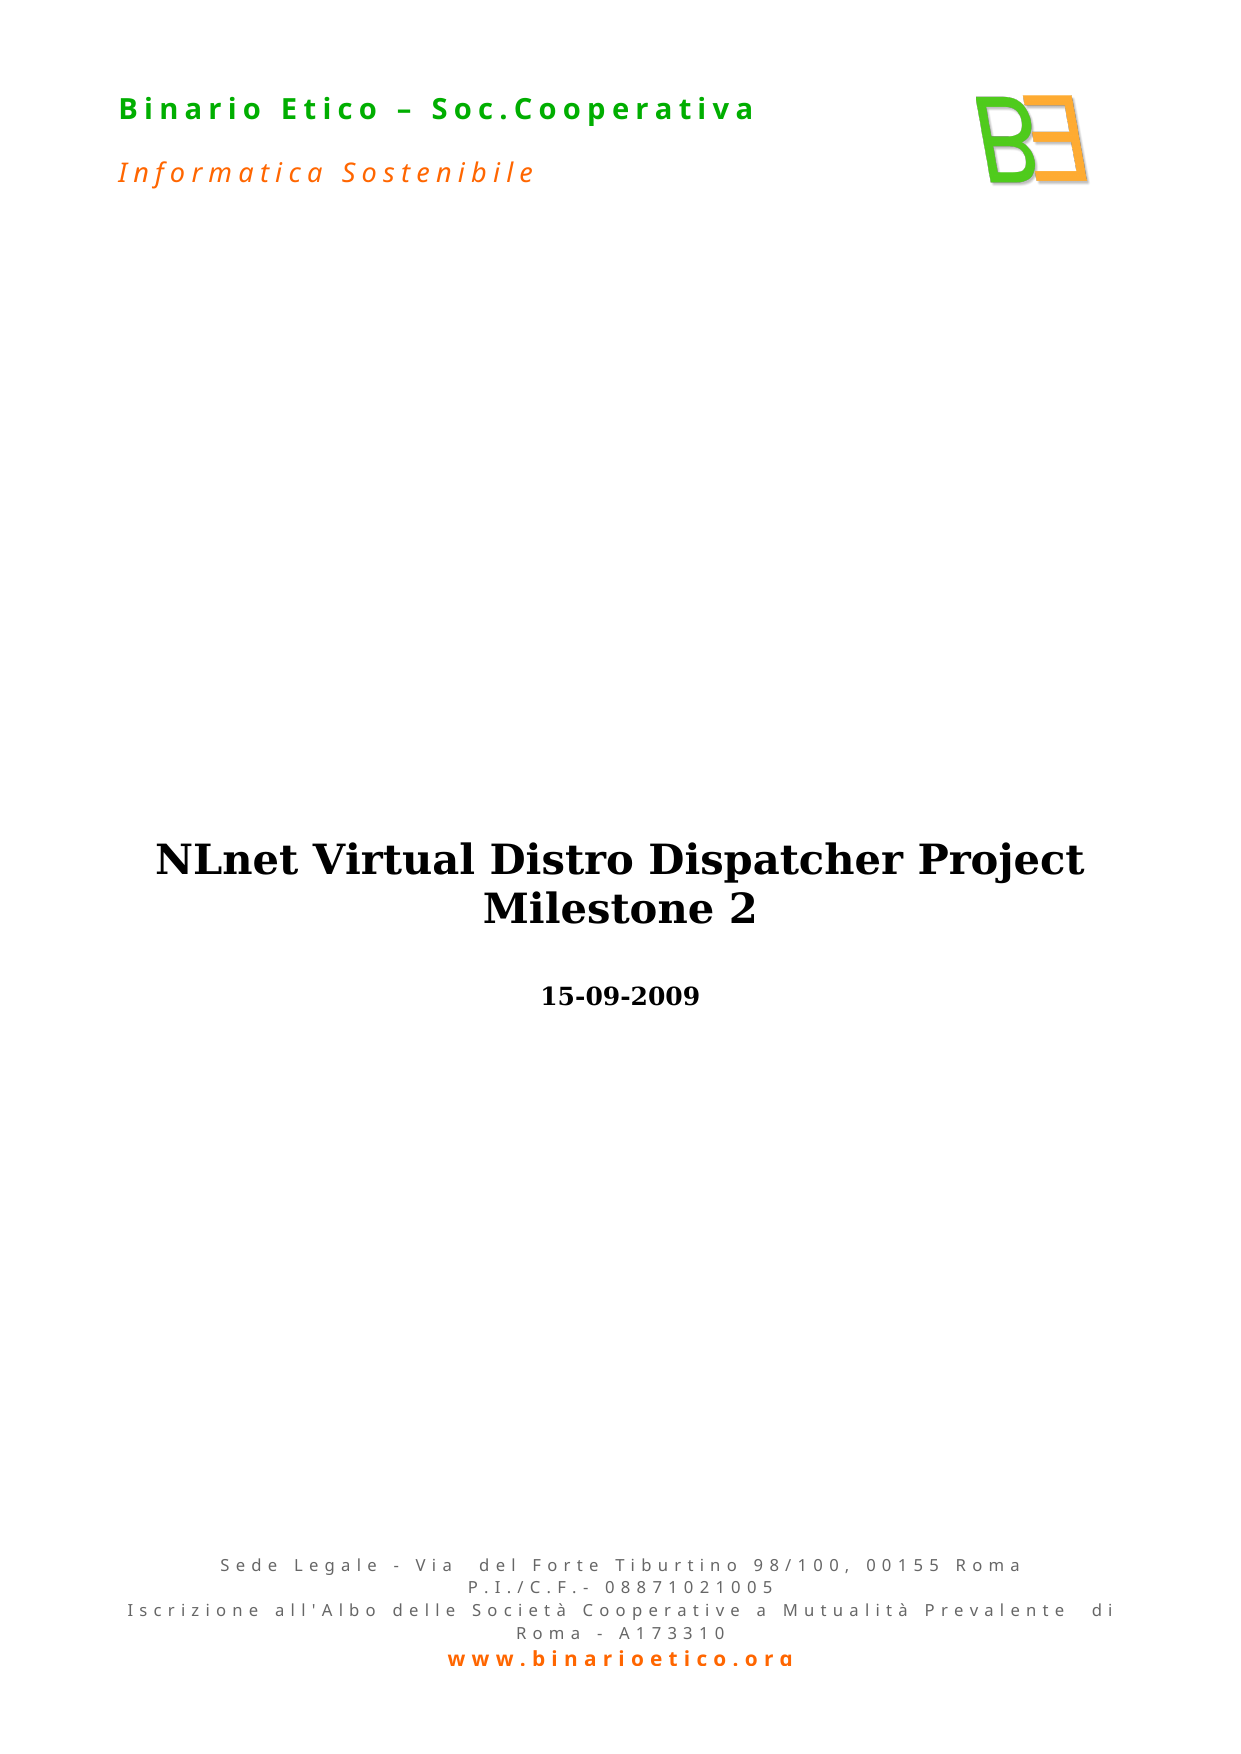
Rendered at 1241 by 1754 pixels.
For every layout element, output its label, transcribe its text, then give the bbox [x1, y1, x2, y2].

text Milestone 2 [118, 884, 1122, 933]
picture [976, 95, 1091, 187]
text NLnet Virtual Distro Dispatcher Project [118, 836, 1122, 884]
text 15-09-2009 [118, 982, 1122, 1012]
